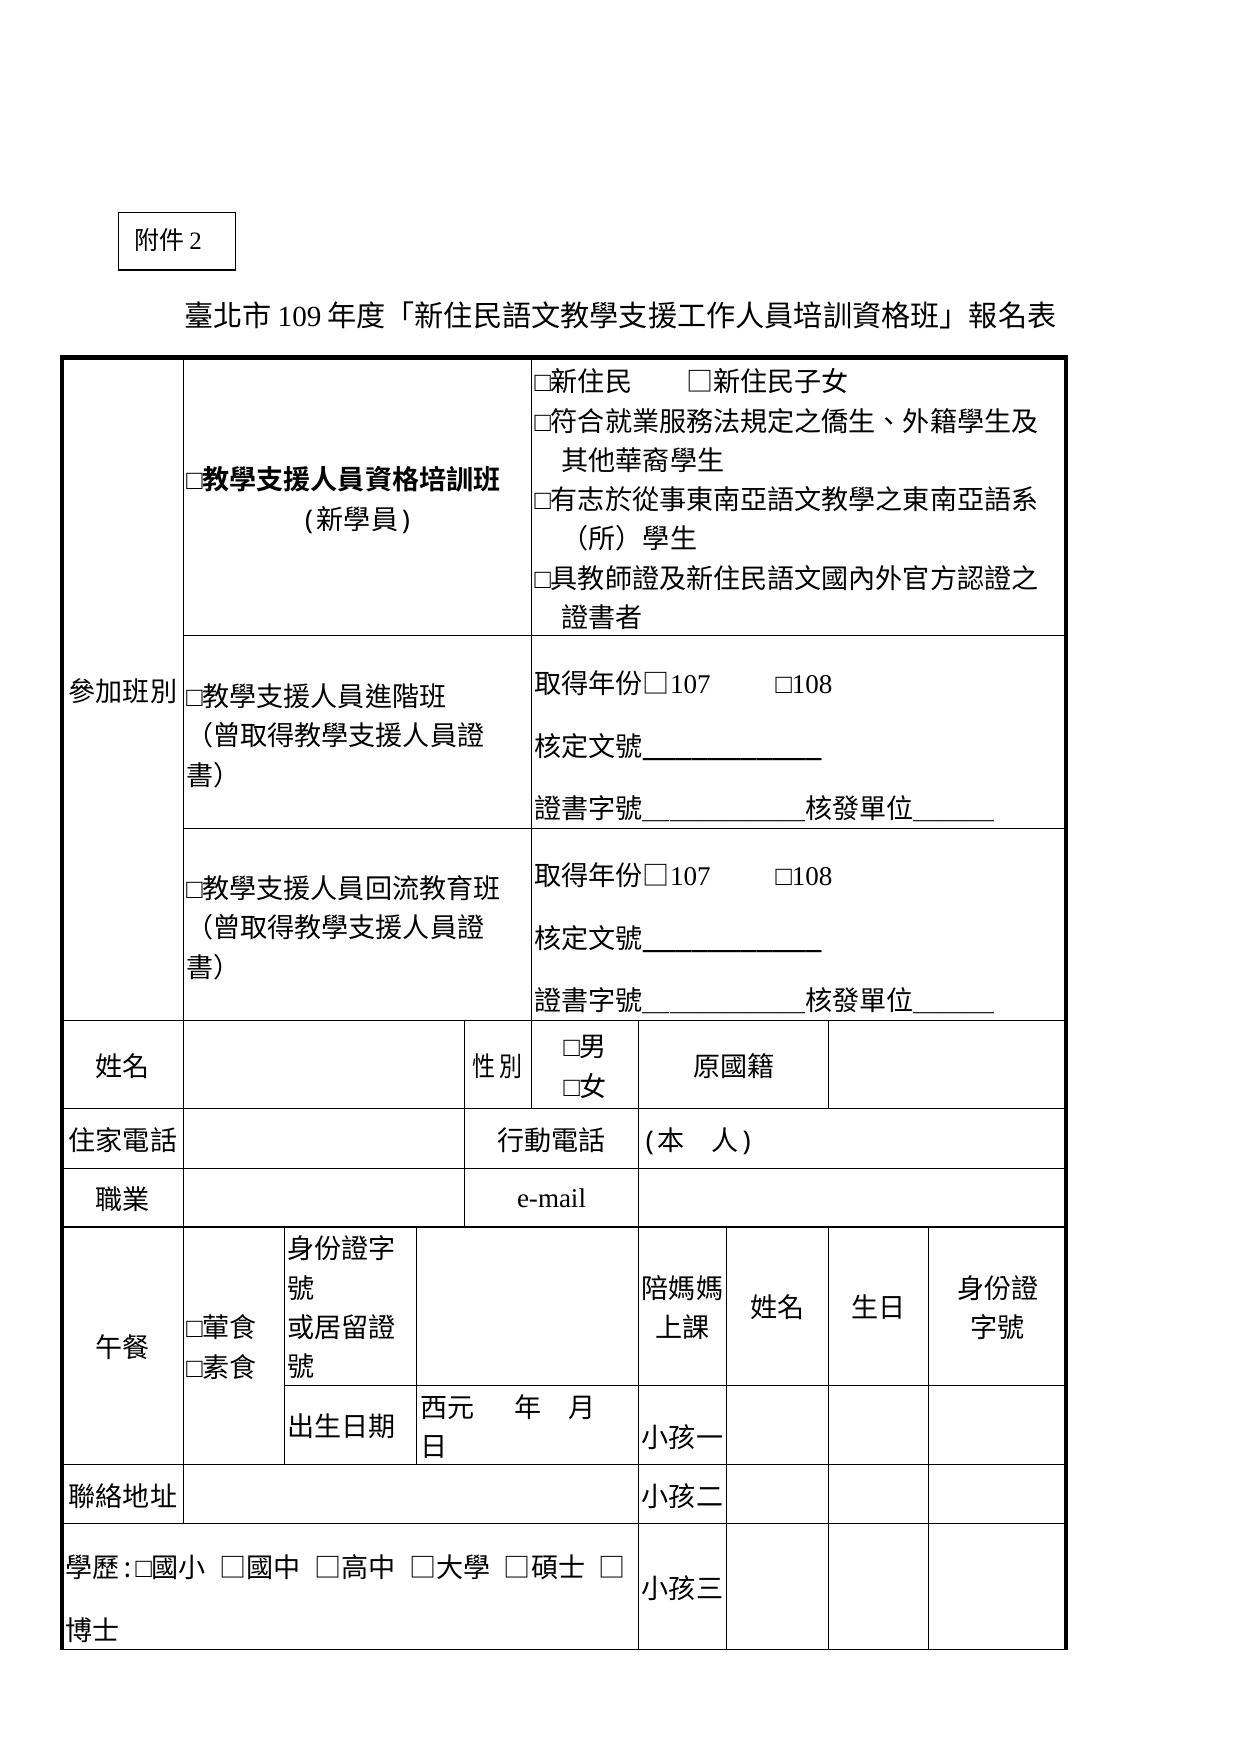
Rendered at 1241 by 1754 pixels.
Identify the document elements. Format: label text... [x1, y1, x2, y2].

table_cell e-mail [465, 1169, 638, 1226]
table_cell 職業 [64, 1169, 183, 1226]
table_cell □教學支援人員回流教育班 （曾取得教學支援人員證書） [184, 829, 531, 1020]
table_cell [929, 1465, 1064, 1523]
table_header 參加班別 [64, 360, 183, 1020]
table_cell 住家電話 [64, 1109, 183, 1167]
table_cell □男 □女 [532, 1021, 638, 1108]
table_cell [639, 1169, 1064, 1226]
table_cell 出生日期 [285, 1386, 416, 1464]
text 附件2 [134, 220, 220, 256]
table_cell [929, 1524, 1064, 1649]
table_cell [727, 1524, 828, 1649]
table_cell [184, 1465, 638, 1523]
table_cell 小孩二 [639, 1465, 726, 1523]
table_cell [829, 1524, 928, 1649]
table_cell [829, 1386, 928, 1464]
text [119, 213, 235, 269]
table_cell [727, 1465, 828, 1523]
table_cell [829, 1465, 928, 1523]
table_cell 小孩三 [639, 1524, 726, 1649]
table_cell 身份證字號 或居留證號 [285, 1228, 416, 1384]
table_header □新住民 □新住民子女 □符合就業服務法規定之僑生、外籍學生及其他華裔學生 □有志於從事東南亞語文教學之東南亞語系（所）學生 □具教師證及新住民語文國內外官方認證之證書者 [532, 360, 1064, 635]
table_cell 午餐 [64, 1228, 183, 1464]
table_cell 性別 [465, 1021, 531, 1108]
table_cell [184, 1021, 464, 1108]
table_cell □教學支援人員進階班 （曾取得教學支援人員證書） [184, 636, 531, 828]
table_cell 聯絡地址 [64, 1465, 183, 1523]
text 臺北市109年度「新住民語文教學支援工作人員培訓資格班」報名表 [118, 272, 1122, 334]
table_cell [417, 1228, 638, 1384]
table_cell [829, 1021, 1064, 1108]
table_cell 姓名 [64, 1021, 183, 1108]
table_cell 陪媽媽 上課 [639, 1228, 726, 1384]
table_cell 西元 年 月 日 [417, 1386, 638, 1464]
table_header □教學支援人員資格培訓班 (新學員) [184, 360, 531, 635]
table_cell [184, 1169, 464, 1226]
table_cell 姓名 [727, 1228, 828, 1384]
table_cell 行動電話 [465, 1109, 638, 1167]
table_cell □葷食 □素食 [184, 1228, 284, 1464]
table_cell (本 人) [639, 1109, 1064, 1167]
table_cell [184, 1109, 464, 1167]
table_cell 身份證 字號 [929, 1228, 1064, 1384]
table_cell [727, 1386, 828, 1464]
table_cell 原國籍 [639, 1021, 828, 1108]
table_cell 生日 [829, 1228, 928, 1384]
table_cell 取得年份□107 □108 核定文號___________ 證書字號＿＿＿＿＿＿核發單位＿＿＿ [532, 636, 1064, 828]
table_cell [929, 1386, 1064, 1464]
table_cell 學歷:□國小 □國中 □高中 □大學 □碩士 □博士 [64, 1524, 638, 1649]
table_cell 小孩一 [639, 1386, 726, 1464]
table_cell 取得年份□107 □108 核定文號___________ 證書字號＿＿＿＿＿＿核發單位＿＿＿ [532, 829, 1064, 1020]
